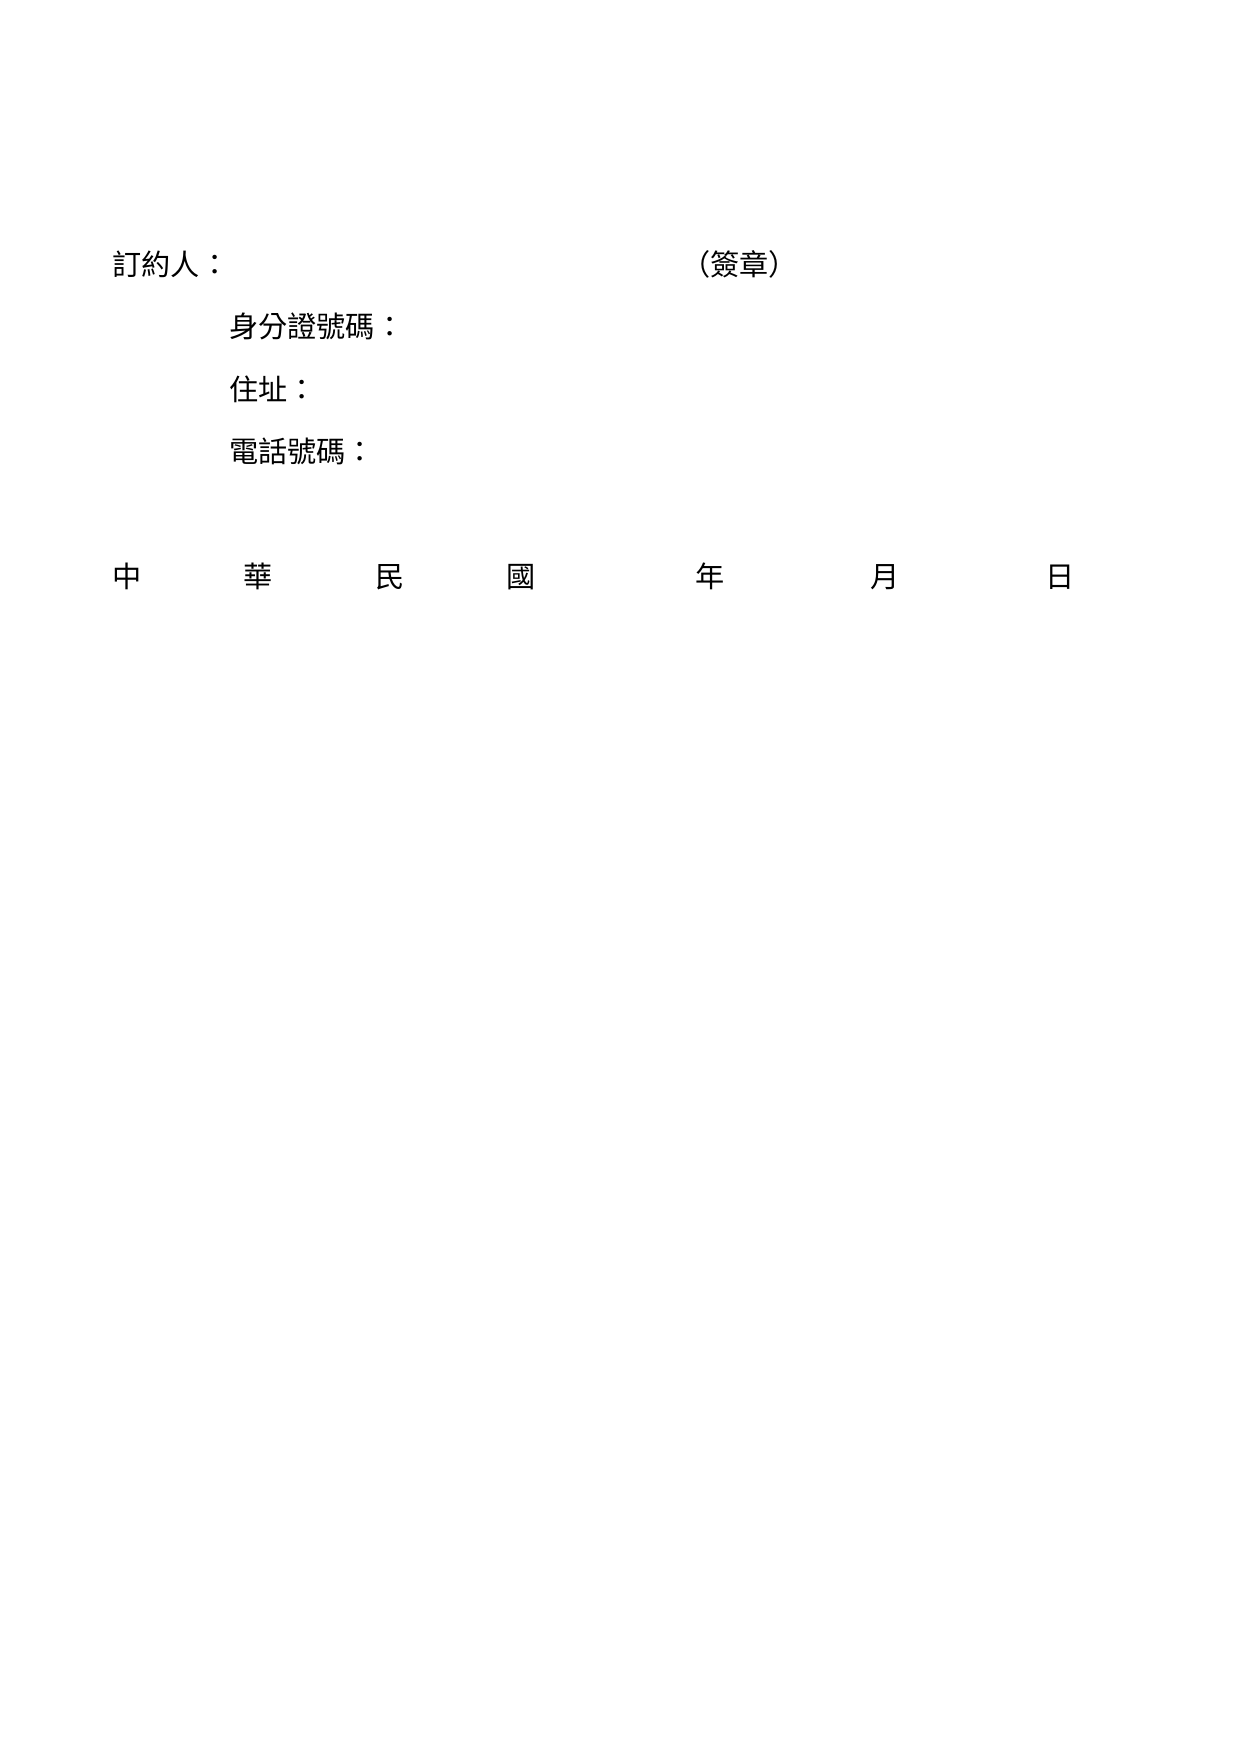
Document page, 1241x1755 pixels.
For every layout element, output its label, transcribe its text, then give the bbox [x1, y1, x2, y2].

text 身分證號碼： [112, 283, 1140, 346]
text 中 華 民 國 年 月 日 [112, 533, 1140, 596]
text 訂約人： （簽章） [112, 221, 1140, 283]
text 電話號碼： [112, 408, 1140, 533]
text 住址： [112, 346, 1140, 408]
